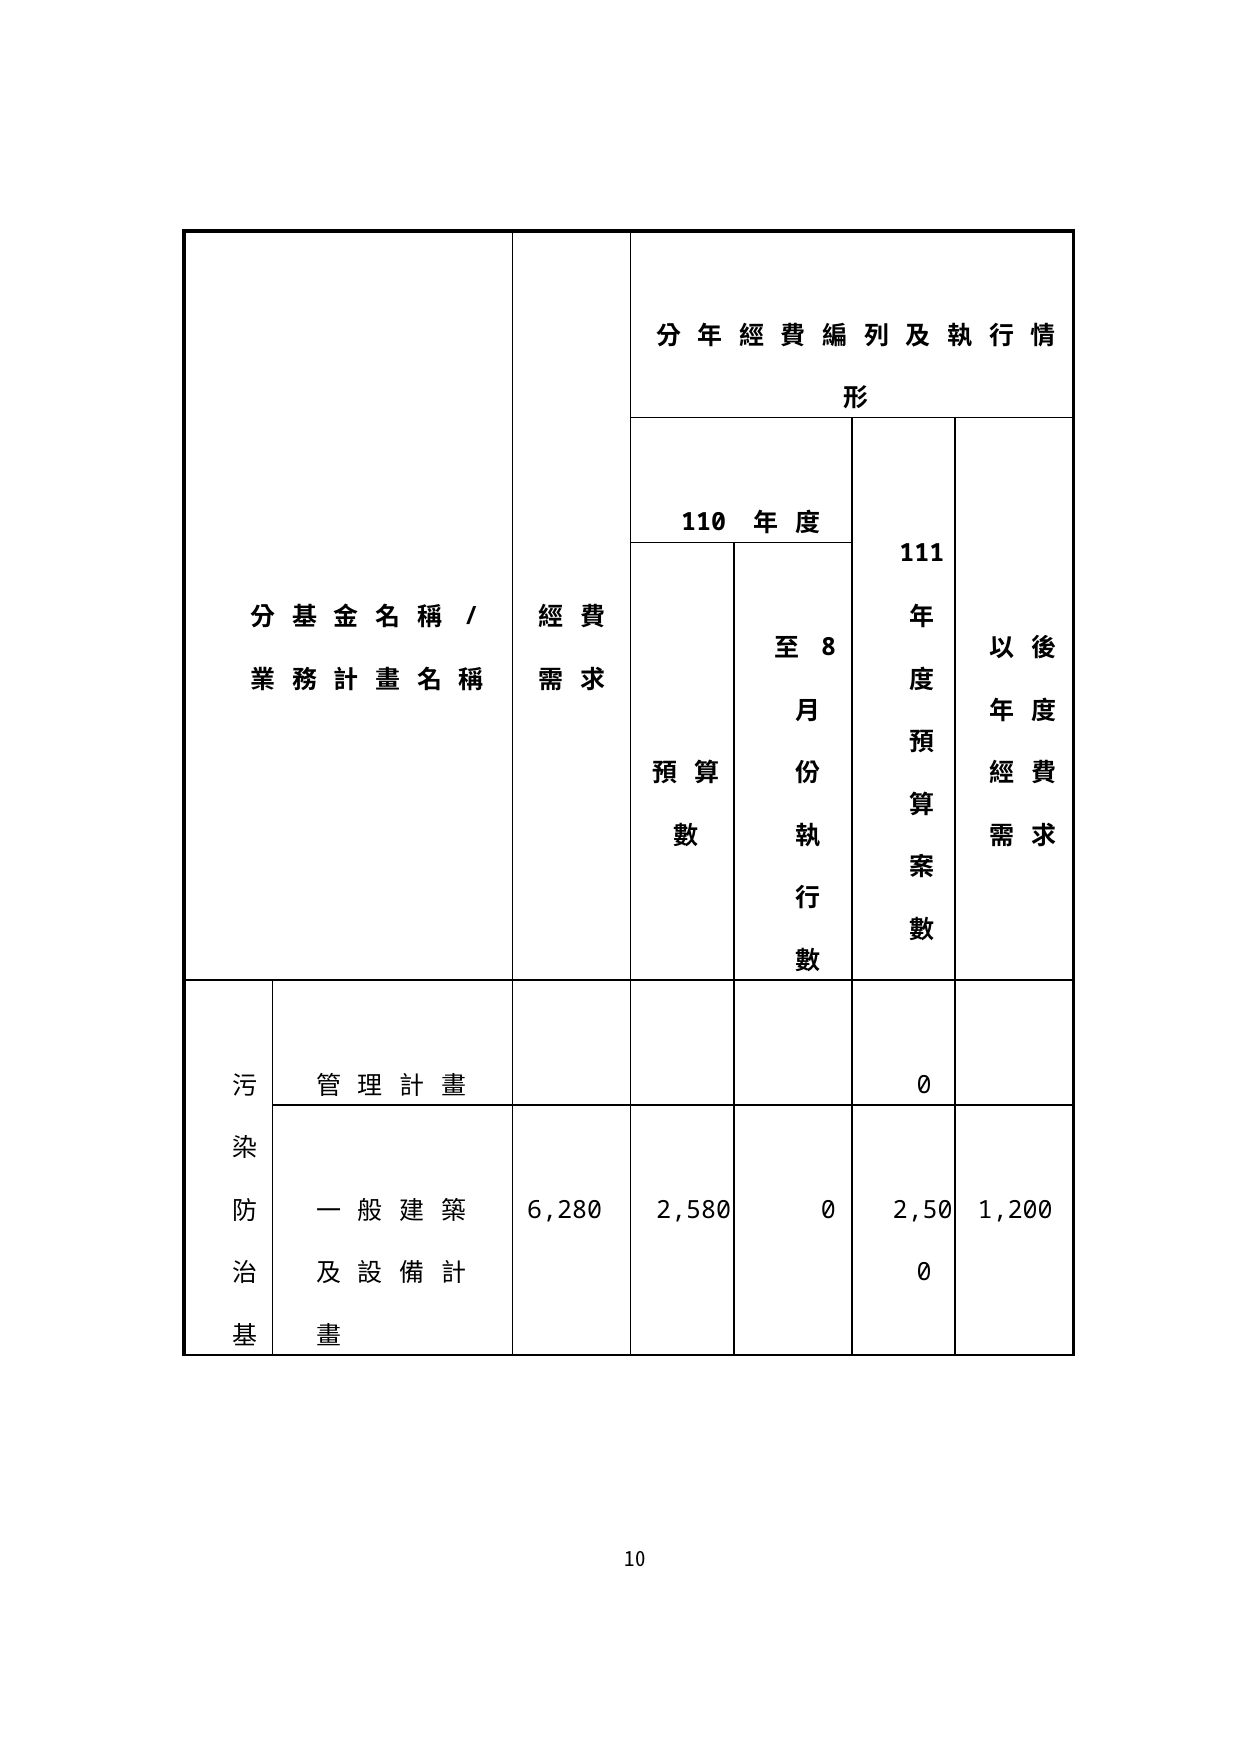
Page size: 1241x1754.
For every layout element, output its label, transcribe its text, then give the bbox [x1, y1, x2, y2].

table_cell [631, 981, 733, 1104]
table_header 分基金名稱/業務計畫名稱 [186, 233, 512, 979]
table_cell [735, 981, 851, 1104]
table_cell 6,280 [513, 1106, 630, 1354]
table_cell 111年度預算案數 [853, 418, 954, 979]
table_cell 2,580 [631, 1106, 733, 1354]
table_cell 至8月份執行數 [735, 543, 851, 979]
table_header 分年經費編列及執行情形 [631, 233, 1072, 417]
table_header 經費需求 [513, 233, 630, 979]
table_cell 一般建築及設備計畫 [273, 1106, 512, 1354]
table_cell 預算數 [631, 543, 733, 979]
table_cell 0 [735, 1106, 851, 1354]
table_cell 0 [853, 981, 954, 1104]
table_cell [956, 981, 1072, 1104]
table_cell [513, 981, 630, 1104]
table_cell 以後年度經費需求 [956, 418, 1072, 979]
table_cell 1,200 [956, 1106, 1072, 1354]
table_cell 水污染防治基金 [186, 981, 272, 1354]
table_cell 110年度 [631, 418, 851, 542]
table_cell 管理計畫 [273, 981, 512, 1104]
table_cell 2,500 [853, 1106, 954, 1354]
